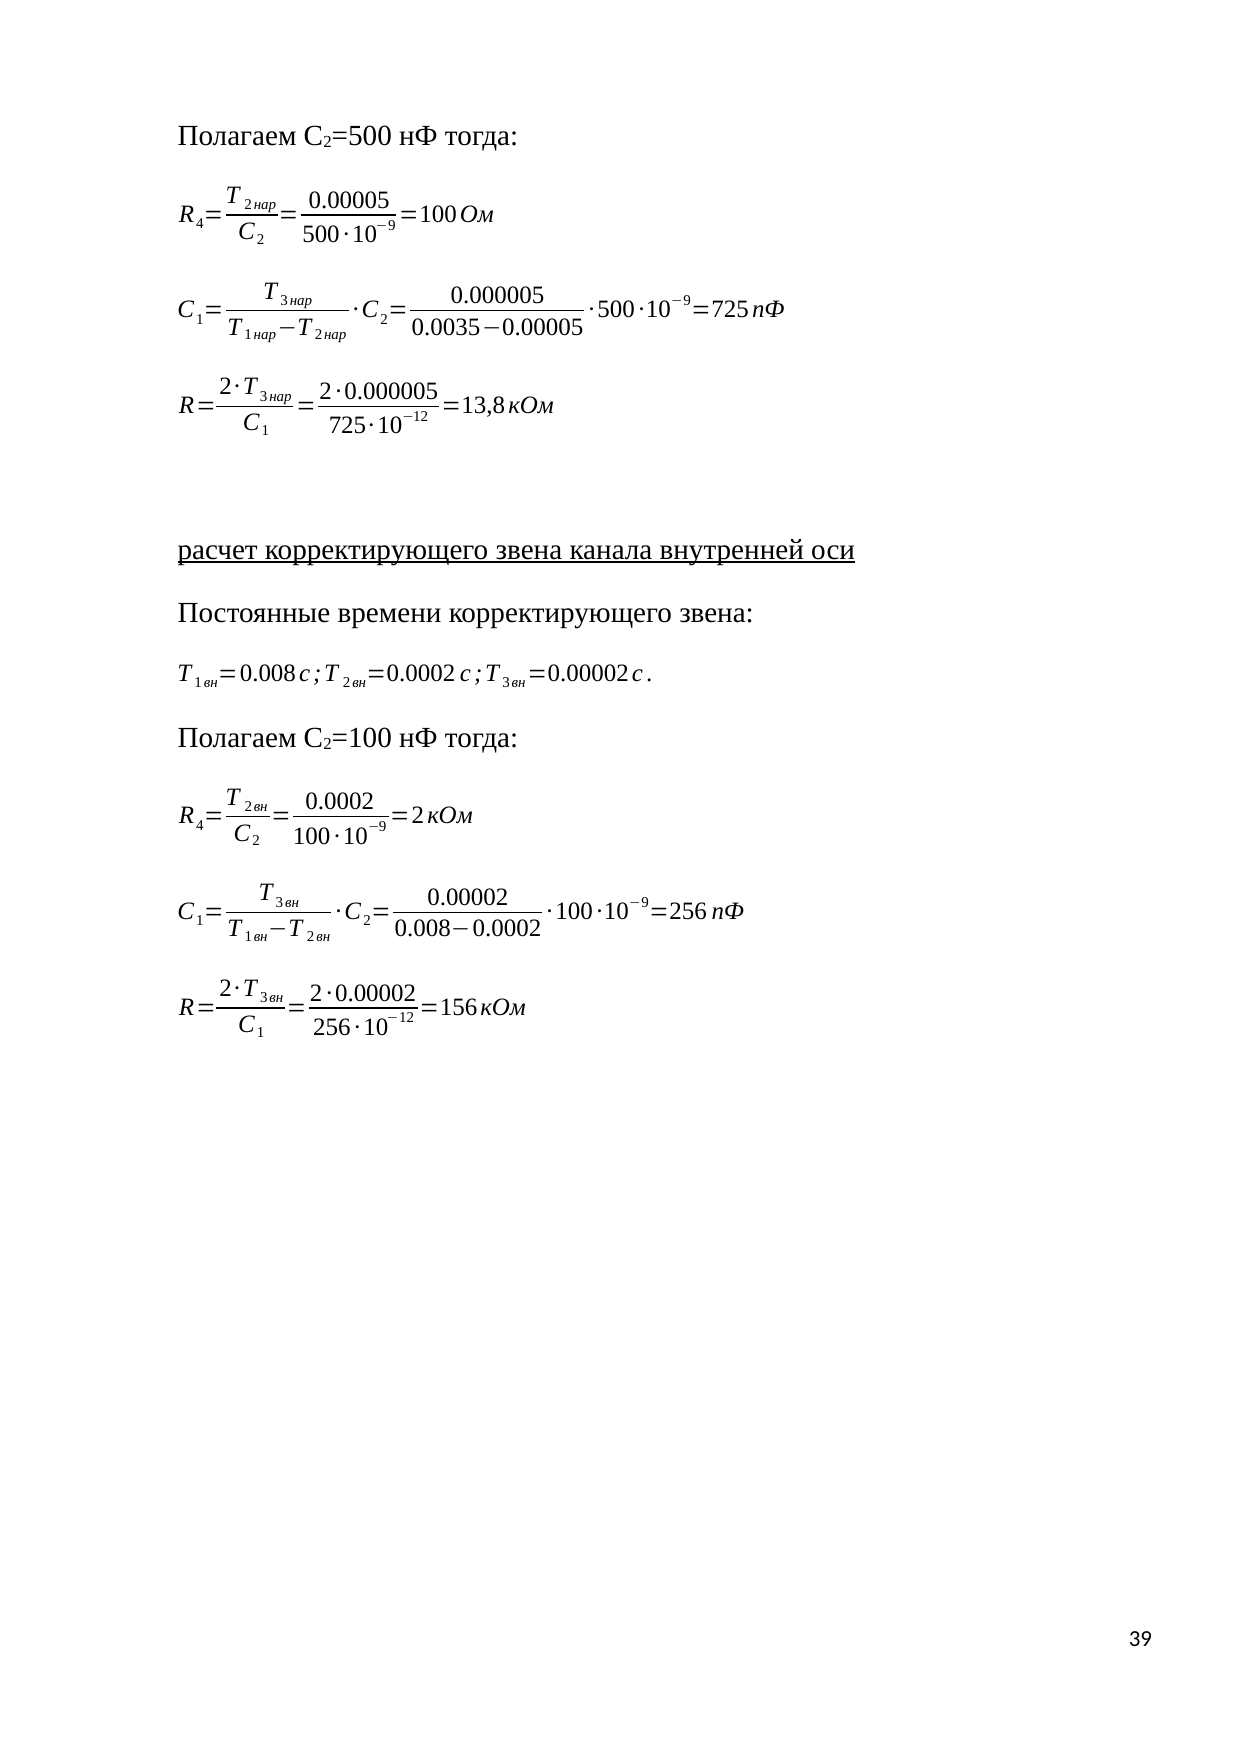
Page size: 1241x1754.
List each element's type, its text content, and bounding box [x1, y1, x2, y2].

text расчет корректирующего звена канала внутренней оси [177, 532, 1152, 566]
text Полагаем С2=500 нФ тогда: [177, 118, 1152, 152]
text Полагаем С2=100 нФ тогда: [177, 720, 1152, 753]
text Постоянные времени корректирующего звена: [177, 596, 1152, 629]
